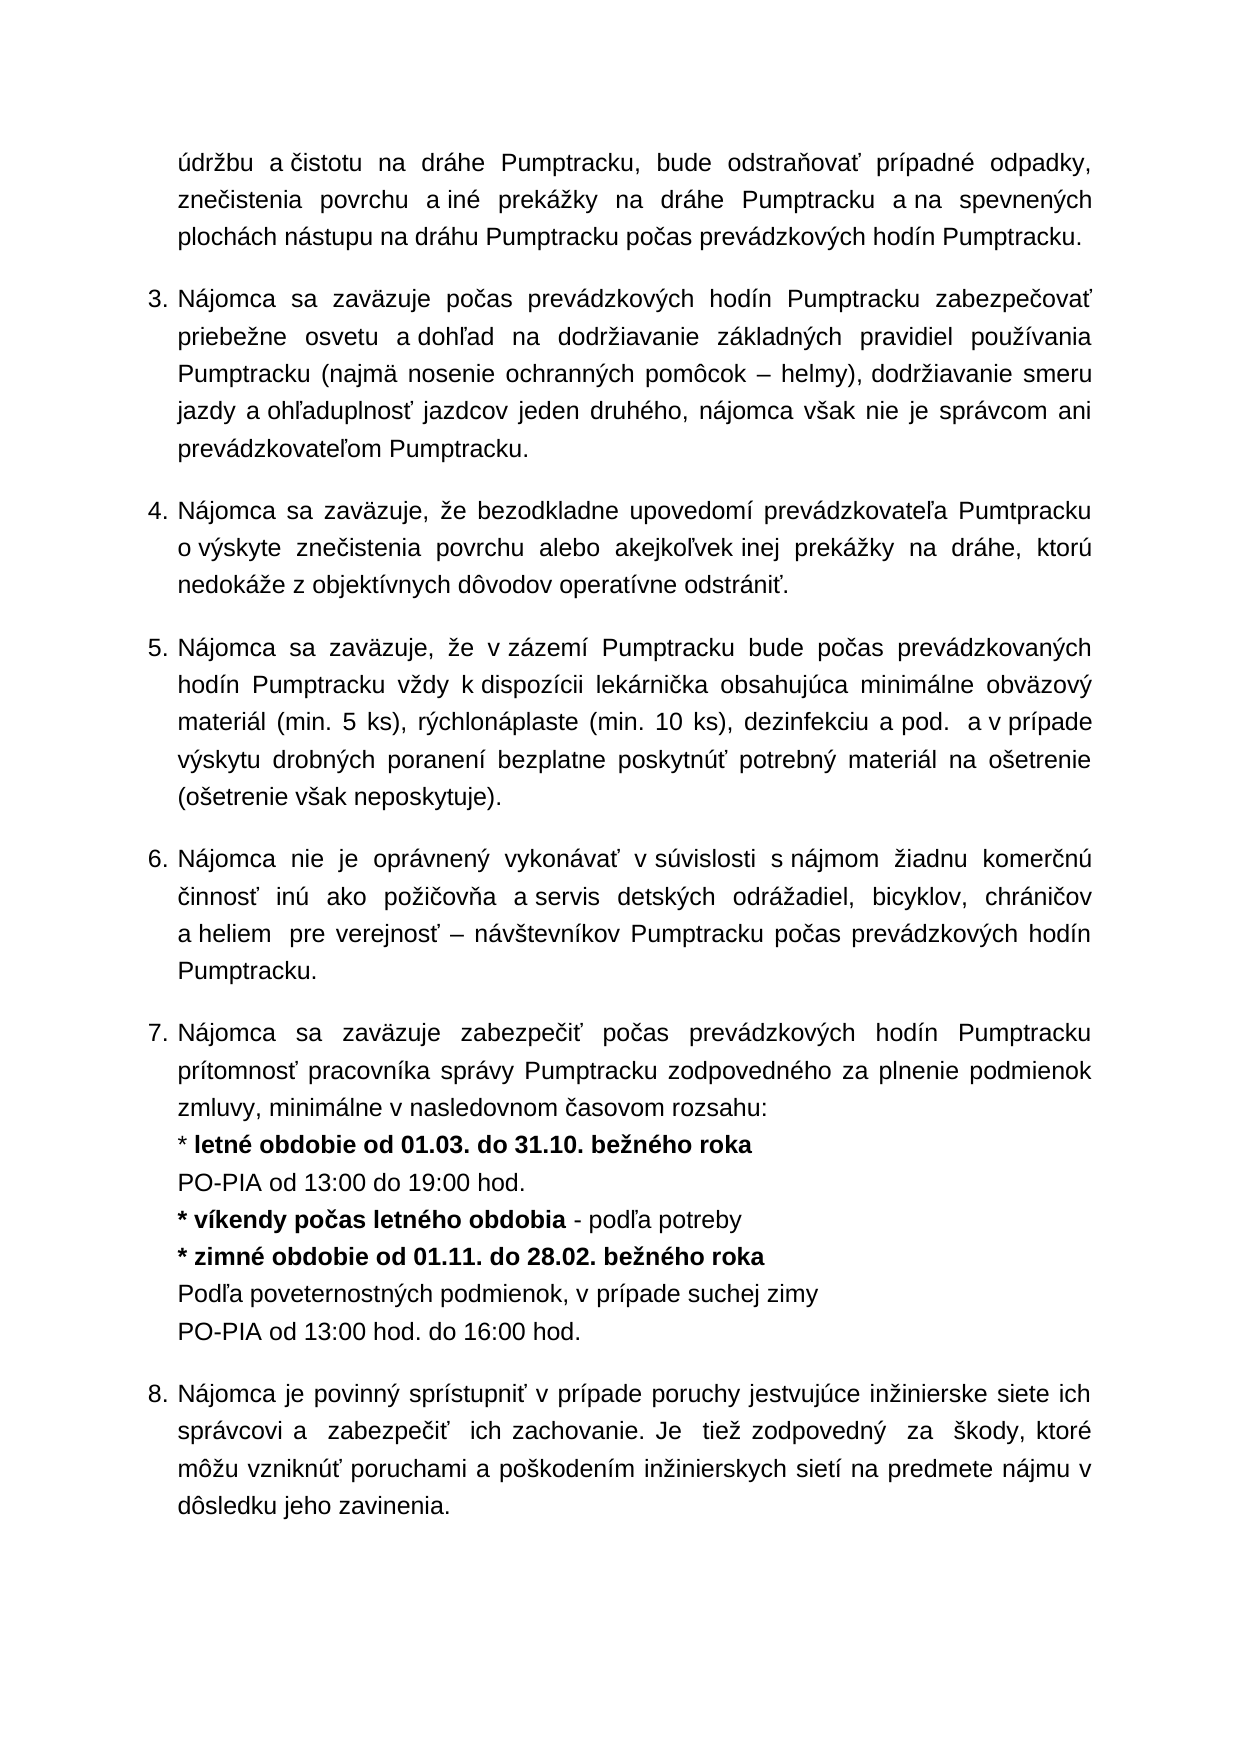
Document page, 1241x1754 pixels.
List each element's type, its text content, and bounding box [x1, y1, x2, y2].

text * zimné obdobie od 01.11. do 28.02. bežného roka [148, 1242, 1093, 1271]
list Nájomca nie je oprávnený vykonávať v súvislosti s nájmom žiadnu komerčnú činnosť inú ako požičovňa a servis detských odrážadiel, bicyklov, chráničov a heliem pre verejnosť – návštevníkov Pumptracku počas prevádzkových hodín Pumptracku. [148, 844, 1093, 985]
text Podľa poveternostných podmienok, v prípade suchej zimy [148, 1279, 1093, 1308]
text PO-PIA od 13:00 do 19:00 hod. [177, 1168, 1093, 1196]
text PO-PIA od 13:00 hod. do 16:00 hod. [148, 1317, 1093, 1346]
list Nájomca sa zaväzuje zabezpečiť počas prevádzkových hodín Pumptracku prítomnosť pracovníka správy Pumptracku zodpovedného za plnenie podmienok zmluvy, minimálne v nasledovnom časovom rozsahu: [148, 1018, 1093, 1122]
list Nájomca sa zaväzuje počas prevádzkových hodín Pumptracku zabezpečovať priebežne osvetu a dohľad na dodržiavanie základných pravidiel používania Pumptracku (najmä nosenie ochranných pomôcok – helmy), dodržiavanie smeru jazdy a ohľaduplnosť jazdcov jeden druhého, nájomca však nie je správcom ani prevádzkovateľom Pumptracku. [148, 284, 1093, 462]
list Nájomca je povinný sprístupniť v prípade poruchy jestvujúce inžinierske siete ich správcovi a zabezpečiť ich zachovanie. Je tiež zodpovedný za škody, ktoré môžu vzniknúť poruchami a poškodením inžinierskych sietí na predmete nájmu v dôsledku jeho zavinenia. [148, 1379, 1093, 1520]
list Nájomca sa zaväzuje, že bezodkladne upovedomí prevádzkovateľa Pumtpracku o výskyte znečistenia povrchu alebo akejkoľvek inej prekážky na dráhe, ktorú nedokáže z objektívnych dôvodov operatívne odstrániť. [148, 496, 1093, 599]
list Nájomca sa zaväzuje, že v zázemí Pumptracku bude počas prevádzkovaných hodín Pumptracku vždy k dispozícii lekárnička obsahujúca minimálne obväzový materiál (min. 5 ks), rýchlonáplaste (min. 10 ks), dezinfekciu a pod. a v prípade výskytu drobných poranení bezplatne poskytnúť potrebný materiál na ošetrenie (ošetrenie však neposkytuje). [148, 633, 1093, 811]
list údržbu a čistotu na dráhe Pumptracku, bude odstraňovať prípadné odpadky, znečistenia povrchu a iné prekážky na dráhe Pumptracku a na spevnených plochách nástupu na dráhu Pumptracku počas prevádzkových hodín Pumptracku. [148, 148, 1093, 251]
text * víkendy počas letného obdobia - podľa potreby [148, 1205, 1093, 1234]
text * letné obdobie od 01.03. do 31.10. bežného roka [177, 1130, 1093, 1159]
